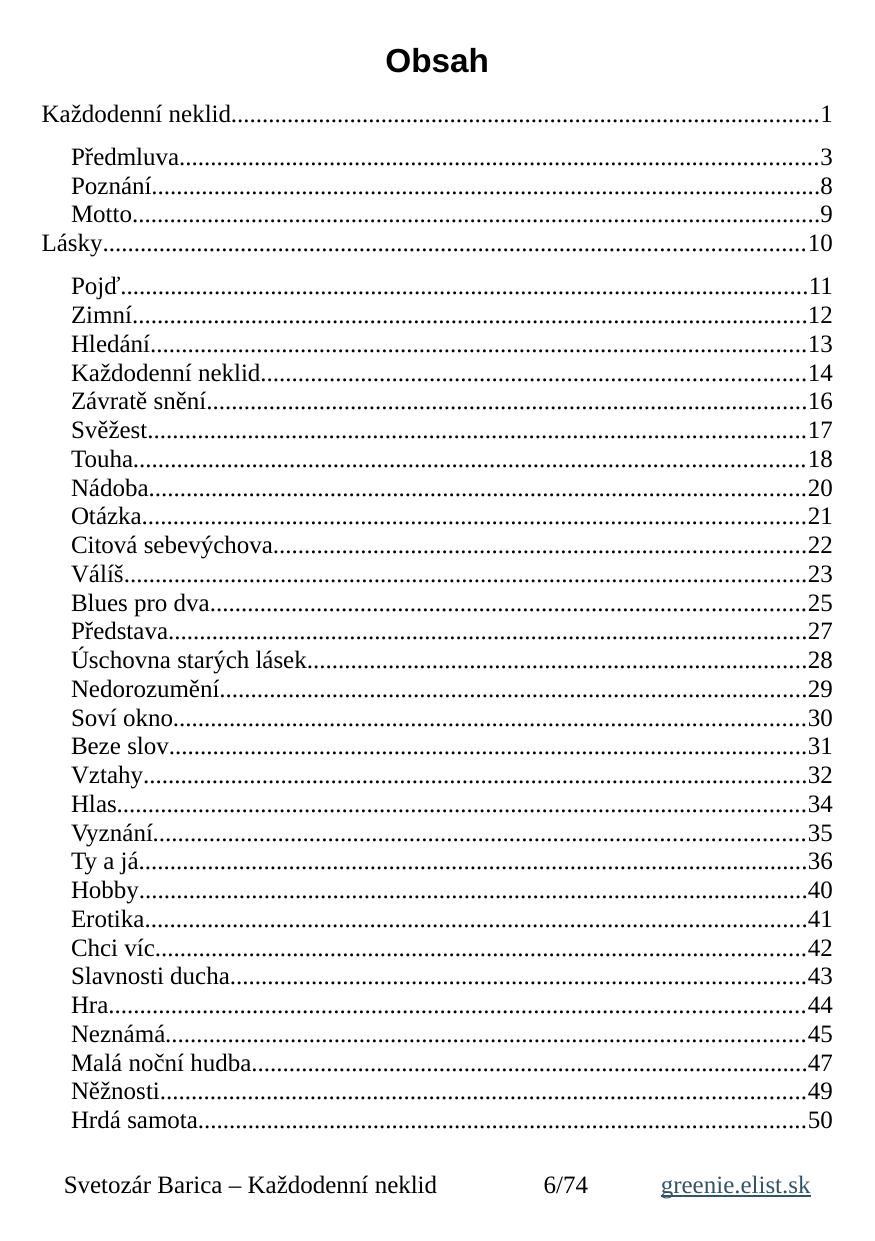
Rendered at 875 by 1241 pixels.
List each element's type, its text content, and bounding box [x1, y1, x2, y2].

text Hlas 34 [71, 789, 833, 818]
text Chci víc 42 [71, 933, 833, 961]
text Motto 9 [71, 199, 833, 228]
text Vyznání 35 [71, 818, 833, 846]
text Svěžest 17 [71, 415, 833, 444]
text Nedorozumění 29 [71, 674, 833, 703]
text Neznámá 45 [71, 1019, 833, 1048]
text Hobby 40 [71, 875, 833, 904]
text Válíš 23 [71, 559, 833, 588]
text Erotika 41 [71, 904, 833, 933]
text Každodenní neklid 14 [71, 358, 833, 386]
text Beze slov 31 [71, 731, 833, 760]
text Touha 18 [71, 444, 833, 473]
text Otázka 21 [71, 501, 833, 530]
text Hrdá samota 50 [71, 1105, 833, 1134]
text Citová sebevýchova 22 [71, 530, 833, 559]
text Pojď 11 [71, 271, 833, 300]
text Zimní 12 [71, 300, 833, 329]
subtitle Obsah [41, 41, 833, 80]
text Něžnosti 49 [71, 1076, 833, 1105]
text Závratě snění 16 [71, 386, 833, 415]
text Malá noční hudba 47 [71, 1048, 833, 1076]
text Soví okno 30 [71, 703, 833, 731]
text Hledání 13 [71, 329, 833, 358]
text Blues pro dva 25 [71, 588, 833, 616]
text Představa 27 [71, 616, 833, 645]
text Vztahy 32 [71, 760, 833, 789]
text Hra 44 [71, 990, 833, 1019]
text Ty a já 36 [71, 846, 833, 875]
text Předmluva 3 [71, 142, 833, 171]
text Úschovna starých lásek 28 [71, 645, 833, 674]
text Poznání 8 [71, 171, 833, 199]
text Slavnosti ducha 43 [71, 961, 833, 990]
text Lásky 10 [41, 228, 833, 257]
text Nádoba 20 [71, 473, 833, 501]
text Každodenní neklid 1 [41, 99, 833, 128]
